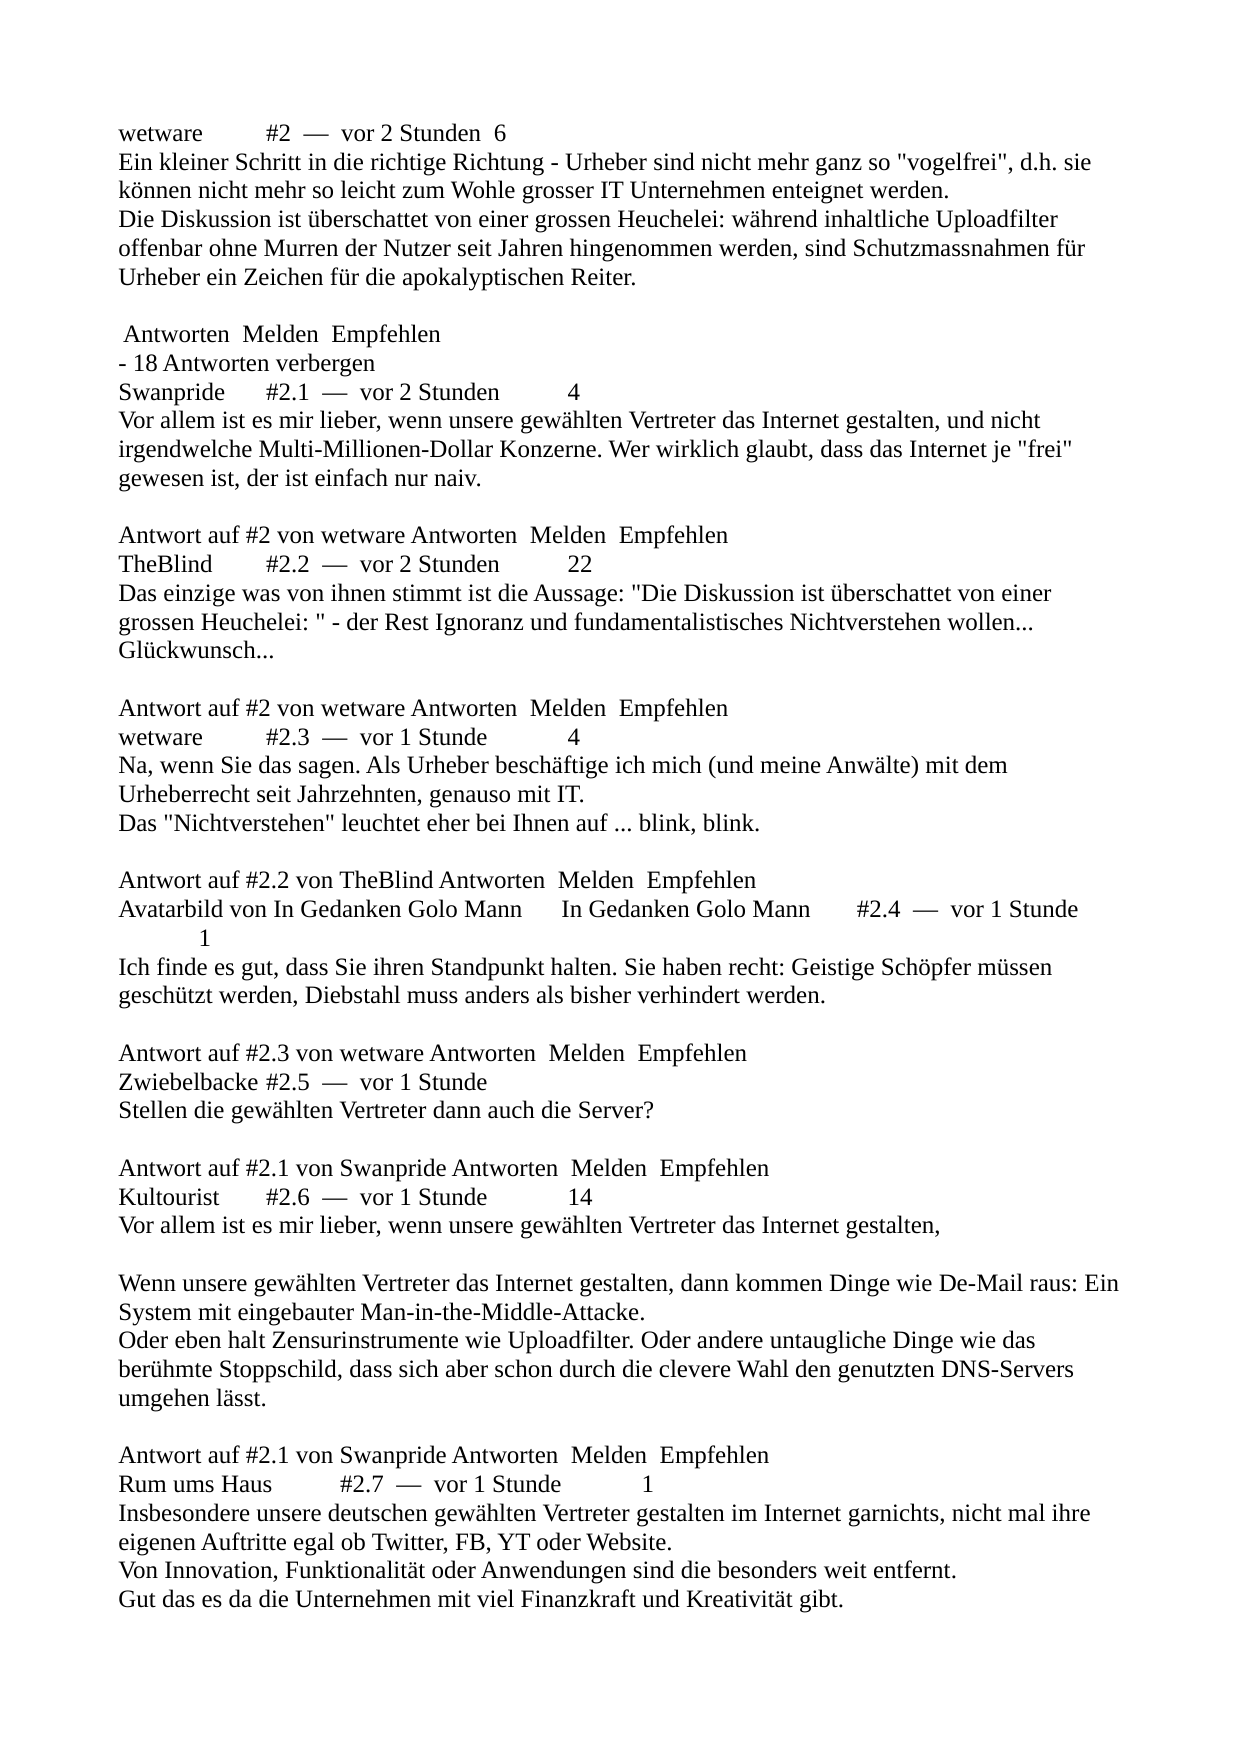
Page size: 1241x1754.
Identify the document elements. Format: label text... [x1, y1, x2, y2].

text Antwort auf #2.2 von TheBlind Antworten Melden Empfehlen [118, 866, 1122, 894]
text Antwort auf #2 von wetware Antworten Melden Empfehlen [118, 693, 1122, 722]
text Rum ums Haus #2.7 — vor 1 Stunde 1 [118, 1469, 1122, 1498]
text Zwiebelbacke #2.5 — vor 1 Stunde [118, 1067, 1122, 1096]
text Insbesondere unsere deutschen gewählten Vertreter gestalten im Internet garnichts, nicht mal ihre eigenen Auftritte egal ob Twitter, FB, YT oder Website. [118, 1498, 1122, 1556]
text wetware #2 — vor 2 Stunden 6 [118, 118, 1122, 147]
text Stellen die gewählten Vertreter dann auch die Server? [118, 1096, 1122, 1124]
text Kultourist #2.6 — vor 1 Stunde 14 [118, 1182, 1122, 1211]
text Antwort auf #2 von wetware Antworten Melden Empfehlen [118, 521, 1122, 549]
text wetware #2.3 — vor 1 Stunde 4 [118, 722, 1122, 751]
text - 18 Antworten verbergen [118, 348, 1122, 377]
text Vor allem ist es mir lieber, wenn unsere gewählten Vertreter das Internet gestalten, [118, 1211, 1122, 1239]
text Antwort auf #2.1 von Swanpride Antworten Melden Empfehlen [118, 1153, 1122, 1182]
text Oder eben halt Zensurinstrumente wie Uploadfilter. Oder andere untaugliche Dinge wie das berühmte Stoppschild, dass sich aber schon durch die clevere Wahl den genutzten DNS-Servers umgehen lässt. [118, 1326, 1122, 1412]
text Gut das es da die Unternehmen mit viel Finanzkraft und Kreativität gibt. [118, 1584, 1122, 1613]
text Antwort auf #2.1 von Swanpride Antworten Melden Empfehlen [118, 1441, 1122, 1469]
text Wenn unsere gewählten Vertreter das Internet gestalten, dann kommen Dinge wie De-Mail raus: Ein System mit eingebauter Man-in-the-Middle-Attacke. [118, 1268, 1122, 1326]
text Swanpride #2.1 — vor 2 Stunden 4 [118, 377, 1122, 406]
text Das "Nichtverstehen" leuchtet eher bei Ihnen auf ... blink, blink. [118, 808, 1122, 837]
text Von Innovation, Funktionalität oder Anwendungen sind die besonders weit entfernt. [118, 1556, 1122, 1584]
text Ich finde es gut, dass Sie ihren Standpunkt halten. Sie haben recht: Geistige Schöpfer müssen geschützt werden, Diebstahl muss anders als bisher verhindert werden. [118, 952, 1122, 1009]
text Ein kleiner Schritt in die richtige Richtung - Urheber sind nicht mehr ganz so "vogelfrei", d.h. sie können nicht mehr so leicht zum Wohle grosser IT Unternehmen enteignet werden. [118, 147, 1122, 204]
text Das einzige was von ihnen stimmt ist die Aussage: "Die Diskussion ist überschattet von einer grossen Heuchelei: " - der Rest Ignoranz und fundamentalistisches Nichtverstehen wollen... Glückwunsch... [118, 578, 1122, 664]
text Antworten Melden Empfehlen [118, 319, 1122, 348]
text TheBlind #2.2 — vor 2 Stunden 22 [118, 549, 1122, 578]
text Vor allem ist es mir lieber, wenn unsere gewählten Vertreter das Internet gestalten, und nicht irgendwelche Multi-Millionen-Dollar Konzerne. Wer wirklich glaubt, dass das Internet je "frei" gewesen ist, der ist einfach nur naiv. [118, 406, 1122, 492]
text Na, wenn Sie das sagen. Als Urheber beschäftige ich mich (und meine Anwälte) mit dem Urheberrecht seit Jahrzehnten, genauso mit IT. [118, 751, 1122, 808]
text Die Diskussion ist überschattet von einer grossen Heuchelei: während inhaltliche Uploadfilter offenbar ohne Murren der Nutzer seit Jahren hingenommen werden, sind Schutzmassnahmen für Urheber ein Zeichen für die apokalyptischen Reiter. [118, 204, 1122, 291]
text Antwort auf #2.3 von wetware Antworten Melden Empfehlen [118, 1038, 1122, 1067]
text Avatarbild von In Gedanken Golo Mann In Gedanken Golo Mann #2.4 — vor 1 Stunde 1 [118, 894, 1122, 952]
